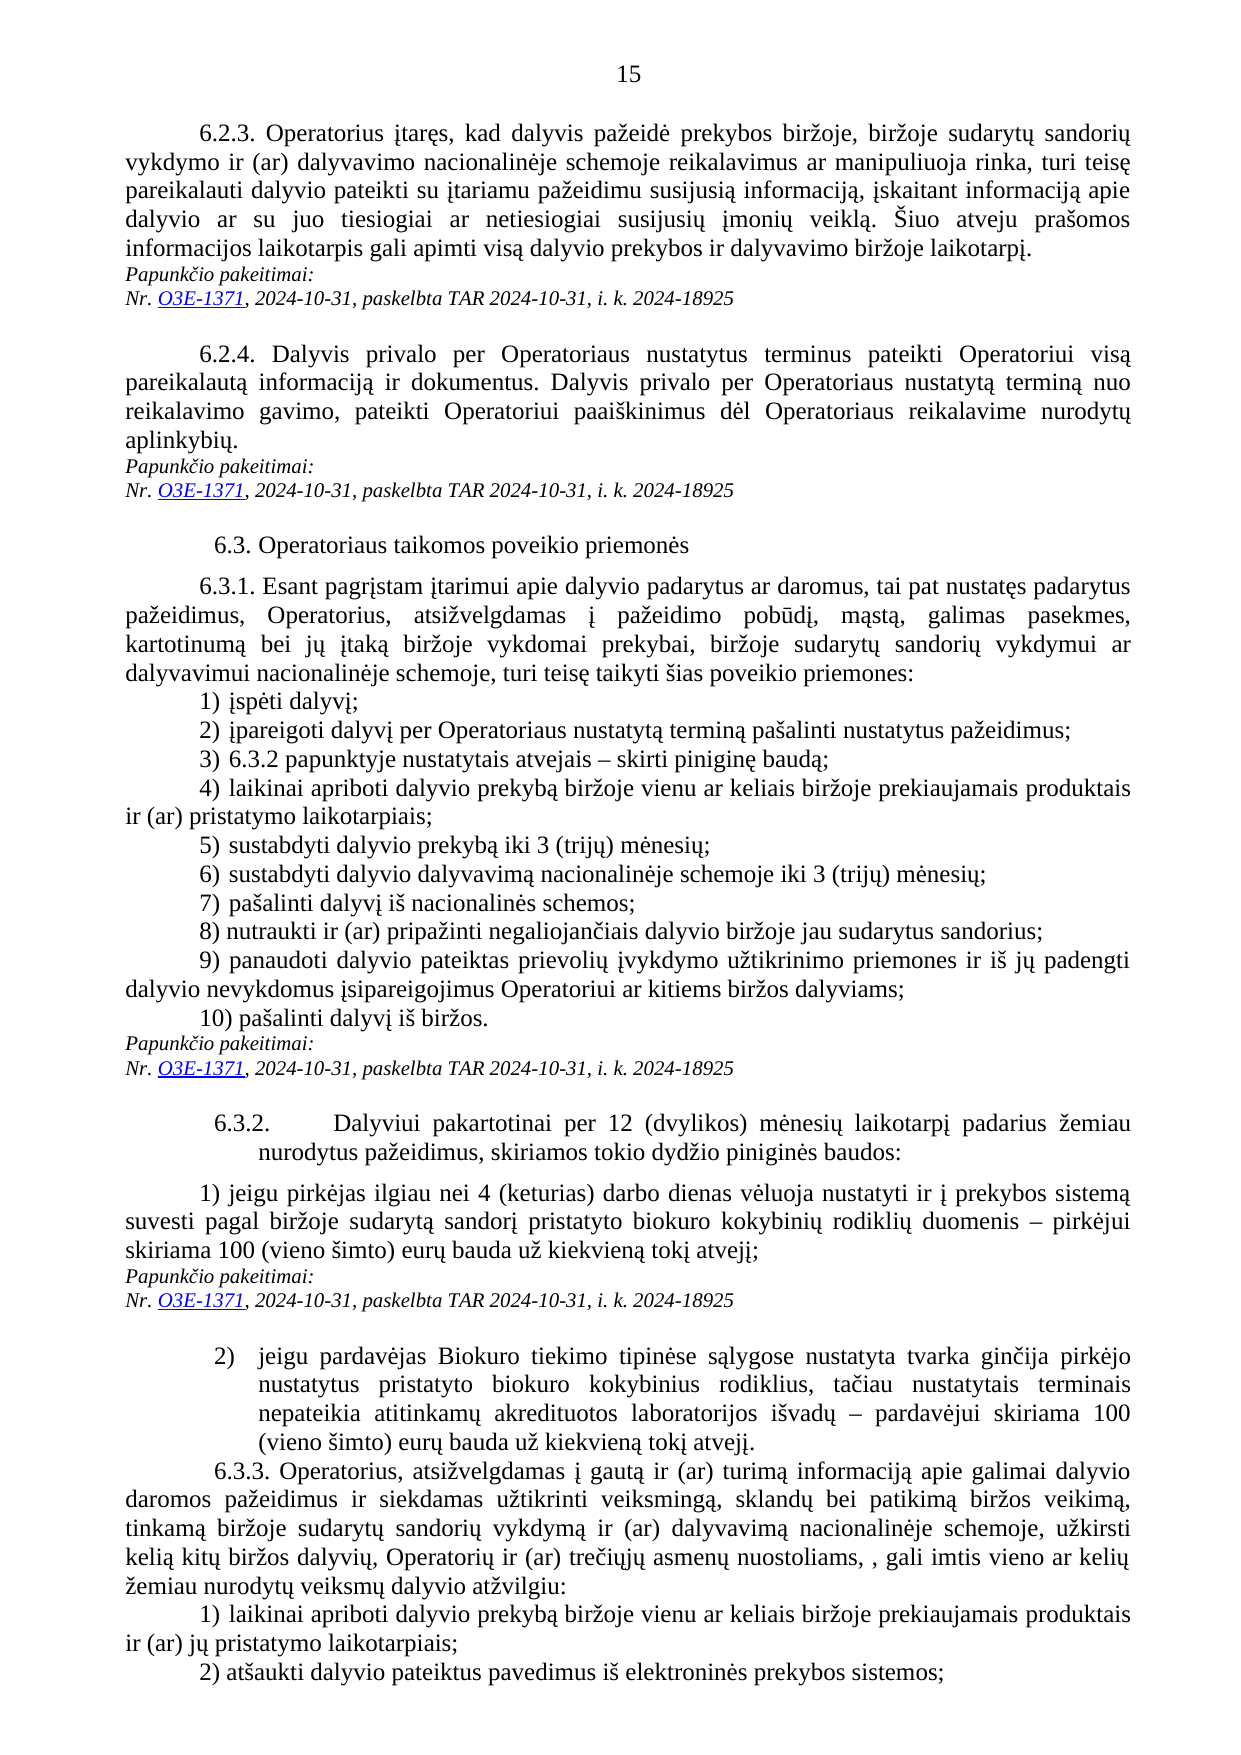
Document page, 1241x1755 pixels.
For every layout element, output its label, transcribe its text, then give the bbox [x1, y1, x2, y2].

text 6.2.3. Operatorius įtaręs, kad dalyvis pažeidė prekybos biržoje, biržoje sudarytų sandorių vykdymo ir (ar) dalyvavimo nacionalinėje schemoje reikalavimus ar manipuliuoja rinka, turi teisę pareikalauti dalyvio pateikti su įtariamu pažeidimu susijusią informaciją, įskaitant informaciją apie dalyvio ar su juo tiesiogiai ar netiesiogiai susijusių įmonių veiklą. Šiuo atveju prašomos informacijos laikotarpis gali apimti visą dalyvio prekybos ir dalyvavimo biržoje laikotarpį. [125, 118, 1132, 262]
text 6.3.1. Esant pagrįstam įtarimui apie dalyvio padarytus ar daromus, tai pat nustatęs padarytus pažeidimus, Operatorius, atsižvelgdamas į pažeidimo pobūdį, mąstą, galimas pasekmes, kartotinumą bei jų įtaką biržoje vykdomai prekybai, biržoje sudarytų sandorių vykdymui ar dalyvavimui nacionalinėje schemoje, turi teisę taikyti šias poveikio priemones: [125, 571, 1132, 686]
subtitle 8) nutraukti ir (ar) pripažinti negaliojančiais dalyvio biržoje jau sudarytus sandorius; [125, 916, 1132, 945]
subtitle 7) pašalinti dalyvį iš nacionalinės schemos; [125, 888, 1132, 916]
subtitle 2) įpareigoti dalyvį per Operatoriaus nustatytą terminą pašalinti nustatytus pažeidimus; [125, 715, 1132, 744]
text Nr. O3E-1371, 2024-10-31, paskelbta TAR 2024-10-31, i. k. 2024-18925 [125, 286, 1132, 310]
subtitle 9) panaudoti dalyvio pateiktas prievolių įvykdymo užtikrinimo priemones ir iš jų padengti dalyvio nevykdomus įsipareigojimus Operatoriui ar kitiems biržos dalyviams; [125, 945, 1132, 1003]
text 6.3.3. Operatorius, atsižvelgdamas į gautą ir (ar) turimą informaciją apie galimai dalyvio daromos pažeidimus ir siekdamas užtikrinti veiksmingą, sklandų bei patikimą biržos veikimą, tinkamą biržoje sudarytų sandorių vykdymą ir (ar) dalyvavimą nacionalinėje schemoje, užkirsti kelią kitų biržos dalyvių, Operatorių ir (ar) trečiųjų asmenų nuostoliams, , gali imtis vieno ar kelių žemiau nurodytų veiksmų dalyvio atžvilgiu: [125, 1456, 1132, 1599]
subtitle 4) laikinai apriboti dalyvio prekybą biržoje vienu ar keliais biržoje prekiaujamais produktais ir (ar) pristatymo laikotarpiais; [125, 773, 1132, 830]
subtitle 5) sustabdyti dalyvio prekybą iki 3 (trijų) mėnesių; [125, 830, 1132, 859]
text Papunkčio pakeitimai: [125, 1264, 1132, 1288]
subtitle 10) pašalinti dalyvį iš biržos. [125, 1003, 1132, 1031]
text Nr. O3E-1371, 2024-10-31, paskelbta TAR 2024-10-31, i. k. 2024-18925 [125, 1055, 1132, 1079]
text 2) jeigu pardavėjas Biokuro tiekimo tipinėse sąlygose nustatyta tvarka ginčija pirkėjo nustatytus pristatyto biokuro kokybinius rodiklius, tačiau nustatytais terminais nepateikia atitinkamų akredituotos laboratorijos išvadų – pardavėjui skiriama 100 (vieno šimto) eurų bauda už kiekvieną tokį atvejį. [214, 1341, 1132, 1456]
text 6.3. Operatoriaus taikomos poveikio priemonės [214, 531, 1132, 559]
text Papunkčio pakeitimai: [125, 454, 1132, 478]
subtitle 1) laikinai apriboti dalyvio prekybą biržoje vienu ar keliais biržoje prekiaujamais produktais ir (ar) jų pristatymo laikotarpiais; [125, 1599, 1132, 1657]
text Papunkčio pakeitimai: [125, 262, 1132, 286]
subtitle 1) įspėti dalyvį; [125, 686, 1132, 715]
text 6.3.2. Dalyviui pakartotinai per 12 (dvylikos) mėnesių laikotarpį padarius žemiau nurodytus pažeidimus, skiriamos tokio dydžio piniginės baudos: [214, 1108, 1132, 1166]
subtitle 2) atšaukti dalyvio pateiktus pavedimus iš elektroninės prekybos sistemos; [125, 1657, 1132, 1686]
text Nr. O3E-1371, 2024-10-31, paskelbta TAR 2024-10-31, i. k. 2024-18925 [125, 1288, 1132, 1312]
subtitle 1) jeigu pirkėjas ilgiau nei 4 (keturias) darbo dienas vėluoja nustatyti ir į prekybos sistemą suvesti pagal biržoje sudarytą sandorį pristatyto biokuro kokybinių rodiklių duomenis – pirkėjui skiriama 100 (vieno šimto) eurų bauda už kiekvieną tokį atvejį; [125, 1178, 1132, 1264]
text Nr. O3E-1371, 2024-10-31, paskelbta TAR 2024-10-31, i. k. 2024-18925 [125, 478, 1132, 502]
text 6.2.4. Dalyvis privalo per Operatoriaus nustatytus terminus pateikti Operatoriui visą pareikalautą informaciją ir dokumentus. Dalyvis privalo per Operatoriaus nustatytą terminą nuo reikalavimo gavimo, pateikti Operatoriui paaiškinimus dėl Operatoriaus reikalavime nurodytų aplinkybių. [125, 339, 1132, 454]
subtitle 6) sustabdyti dalyvio dalyvavimą nacionalinėje schemoje iki 3 (trijų) mėnesių; [125, 859, 1132, 888]
text Papunkčio pakeitimai: [125, 1031, 1132, 1055]
subtitle 3) 6.3.2 papunktyje nustatytais atvejais – skirti piniginę baudą; [125, 744, 1132, 773]
